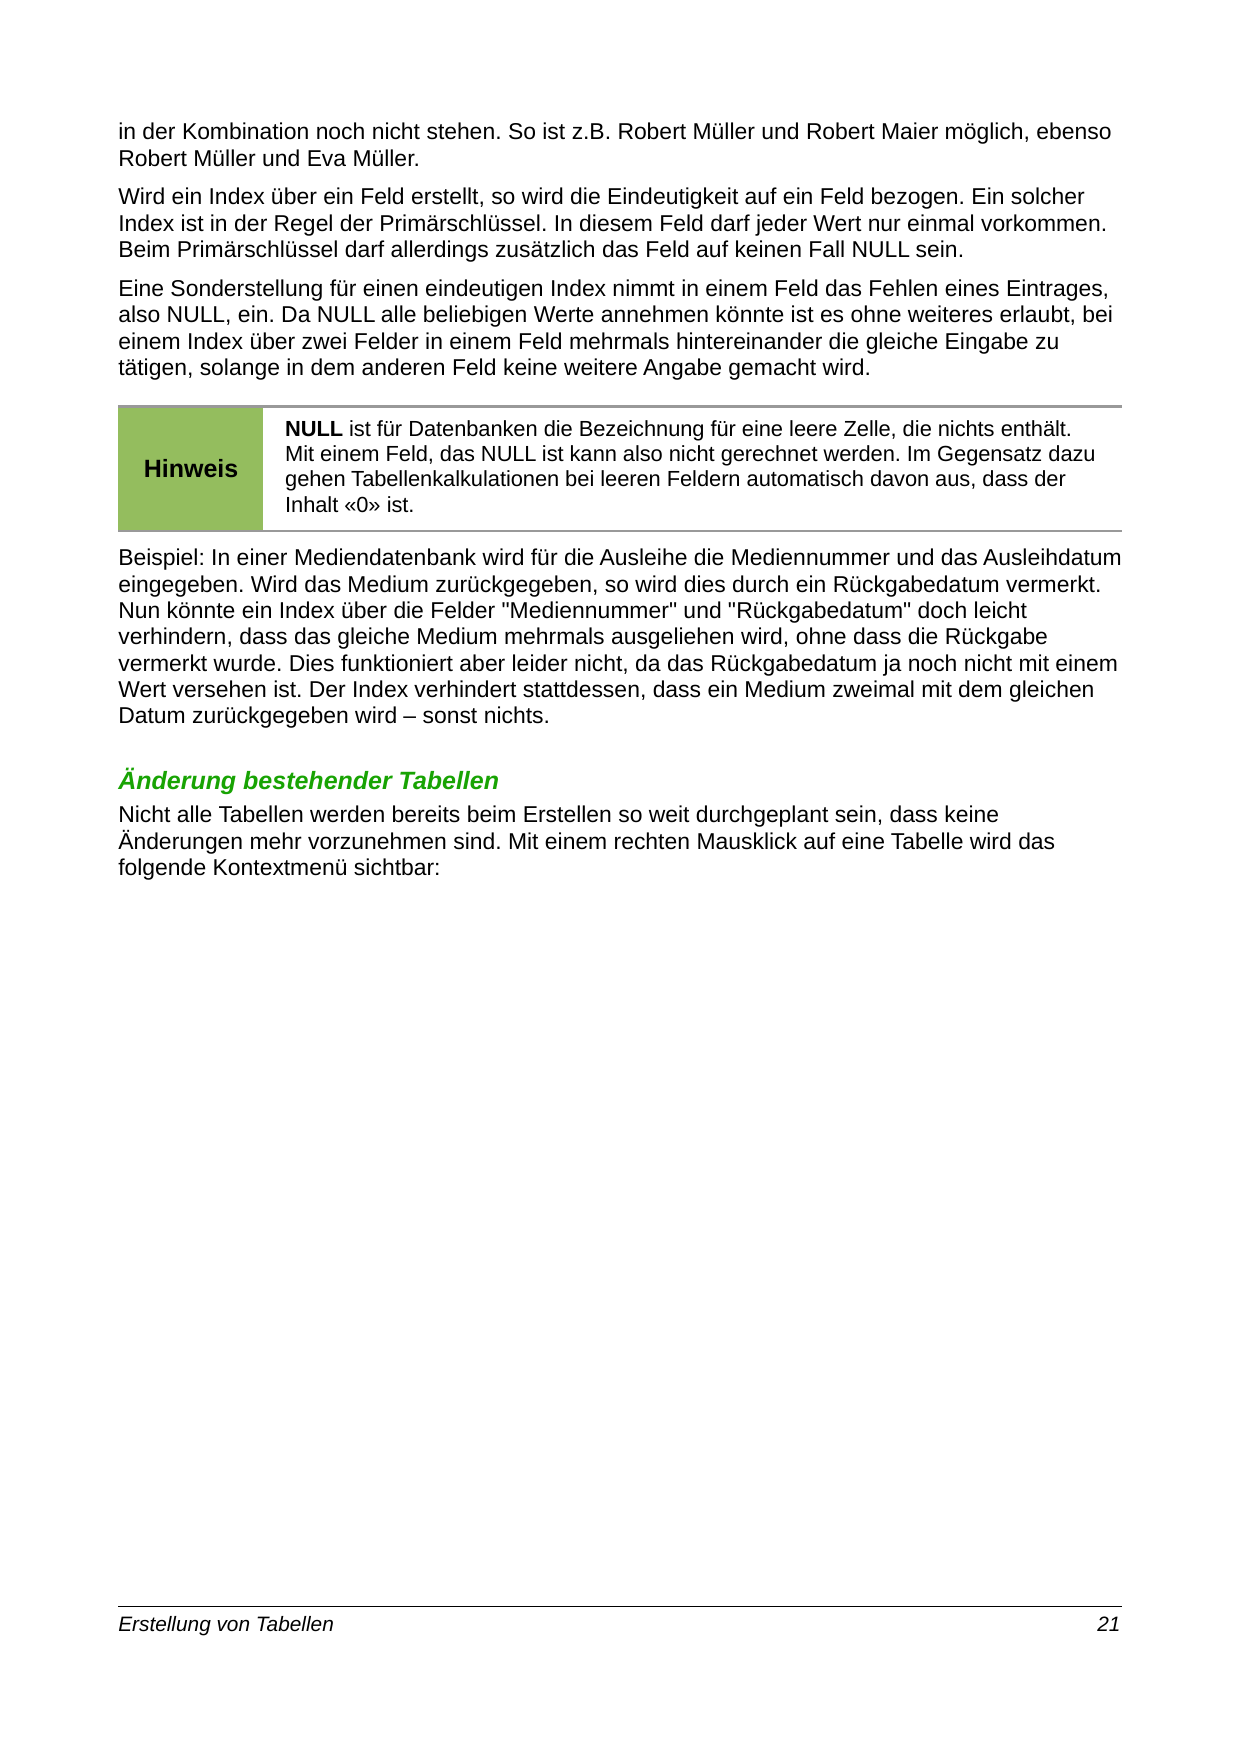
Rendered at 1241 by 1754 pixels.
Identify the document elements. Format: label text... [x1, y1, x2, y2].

text Eine Sonderstellung für einen eindeutigen Index nimmt in einem Feld das Fehlen eines Eintrages, also NULL, ein. Da NULL alle beliebigen Werte annehmen könnte ist es ohne weiteres erlaubt, bei einem Index über zwei Felder in einem Feld mehrmals hintereinander die gleiche Eingabe zu tätigen, solange in dem anderen Feld keine weitere Angabe gemacht wird. [118, 275, 1122, 380]
text Wird ein Index über ein Feld erstellt, so wird die Eindeutigkeit auf ein Feld bezogen. Ein solcher Index ist in der Regel der Primärschlüssel. In diesem Feld darf jeder Wert nur einmal vorkommen. Beim Primärschlüssel darf allerdings zusätzlich das Feld auf keinen Fall NULL sein. [118, 183, 1122, 262]
text in der Kombination noch nicht stehen. So ist z.B. Robert Müller und Robert Maier möglich, ebenso Robert Müller und Eva Müller. [118, 118, 1122, 171]
text Beispiel: In einer Mediendatenbank wird für die Ausleihe die Mediennummer und das Ausleihdatum eingegeben. Wird das Medium zurückgegeben, so wird dies durch ein Rückgabedatum vermerkt. Nun könnte ein Index über die Felder "Mediennummer" und "Rückgabedatum" doch leicht verhindern, dass das gleiche Medium mehrmals ausgeliehen wird, ohne dass die Rückgabe vermerkt wurde. Dies funktioniert aber leider nicht, da das Rückgabedatum ja noch nicht mit einem Wert versehen ist. Der Index verhindert stattdessen, dass ein Medium zweimal mit dem gleichen Datum zurückgegeben wird – sonst nichts. [118, 544, 1122, 729]
table_header NULL ist für Datenbanken die Bezeichnung für eine leere Zelle, die nichts enthält. Mit einem Feld, das NULL ist kann also nicht gerechnet werden. Im Gegensatz dazu gehen Tabellenkalkulationen bei leeren Feldern automatisch davon aus, dass der Inhalt «0» ist. [264, 408, 1122, 530]
table_header Hinweis [118, 408, 263, 530]
text Nicht alle Tabellen werden bereits beim Erstellen so weit durchgeplant sein, dass keine Änderungen mehr vorzunehmen sind. Mit einem rechten Mausklick auf eine Tabelle wird das folgende Kontextmenü sichtbar: [118, 801, 1122, 880]
subtitle Änderung bestehender Tabellen [118, 766, 1122, 795]
